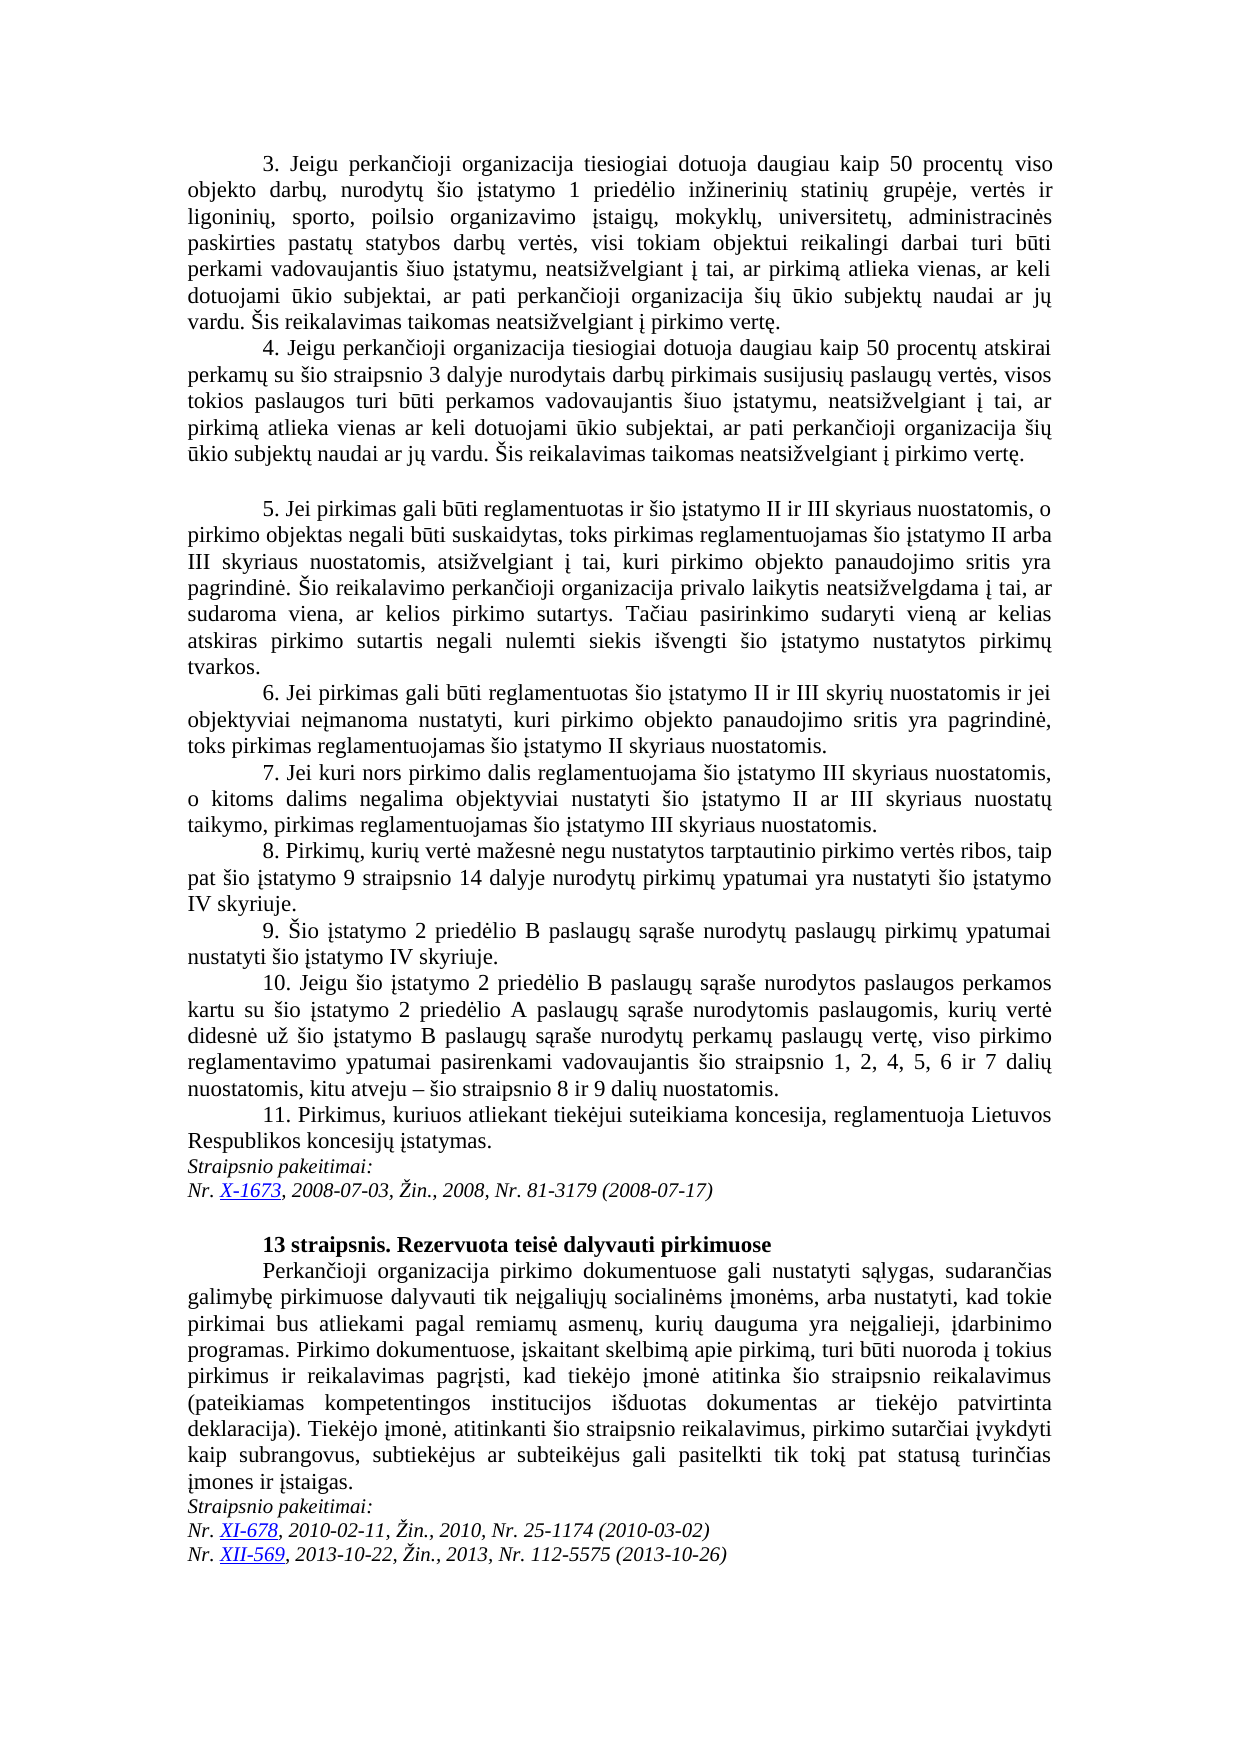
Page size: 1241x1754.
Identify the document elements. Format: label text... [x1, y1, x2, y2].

text 5. Jei pirkimas gali būti reglamentuotas ir šio įstatymo II ir III skyriaus nuostatomis, o pirkimo objektas negali būti suskaidytas, toks pirkimas reglamentuojamas šio įstatymo II arba III skyriaus nuostatomis, atsižvelgiant į tai, kuri pirkimo objekto panaudojimo sritis yra pagrindinė. Šio reikalavimo perkančioji organizacija privalo laikytis neatsižvelgdama į tai, ar sudaroma viena, ar kelios pirkimo sutartys. Tačiau pasirinkimo sudaryti vieną ar kelias atskiras pirkimo sutartis negali nulemti siekis išvengti šio įstatymo nustatytos pirkimų tvarkos. [187, 495, 1053, 679]
text 4. Jeigu perkančioji organizacija tiesiogiai dotuoja daugiau kaip 50 procentų atskirai perkamų su šio straipsnio 3 dalyje nurodytais darbų pirkimais susijusių paslaugų vertės, visos tokios paslaugos turi būti perkamos vadovaujantis šiuo įstatymu, neatsižvelgiant į tai, ar pirkimą atlieka vienas ar keli dotuojami ūkio subjektai, ar pati perkančioji organizacija šių ūkio subjektų naudai ar jų vardu. Šis reikalavimas taikomas neatsižvelgiant į pirkimo vertę. [187, 334, 1053, 466]
text Straipsnio pakeitimai: [187, 1494, 1053, 1518]
text 11. Pirkimus, kuriuos atliekant tiekėjui suteikiama koncesija, reglamentuoja Lietuvos Respublikos koncesijų įstatymas. [187, 1101, 1053, 1154]
text Nr. XII-569, 2013-10-22, Žin., 2013, Nr. 112-5575 (2013-10-26) [187, 1542, 1053, 1566]
text 7. Jei kuri nors pirkimo dalis reglamentuojama šio įstatymo III skyriaus nuostatomis, o kitoms dalims negalima objektyviai nustatyti šio įstatymo II ar III skyriaus nuostatų taikymo, pirkimas reglamentuojamas šio įstatymo III skyriaus nuostatomis. [187, 758, 1053, 838]
text Nr. X-1673, 2008-07-03, Žin., 2008, Nr. 81-3179 (2008-07-17) [187, 1178, 1053, 1202]
text 10. Jeigu šio įstatymo 2 priedėlio B paslaugų sąraše nurodytos paslaugos perkamos kartu su šio įstatymo 2 priedėlio A paslaugų sąraše nurodytomis paslaugomis, kurių vertė didesnė už šio įstatymo B paslaugų sąraše nurodytų perkamų paslaugų vertę, viso pirkimo reglamentavimo ypatumai pasirenkami vadovaujantis šio straipsnio 1, 2, 4, 5, 6 ir 7 dalių nuostatomis, kitu atveju – šio straipsnio 8 ir 9 dalių nuostatomis. [187, 969, 1053, 1101]
text 3. Jeigu perkančioji organizacija tiesiogiai dotuoja daugiau kaip 50 procentų viso objekto darbų, nurodytų šio įstatymo 1 priedėlio inžinerinių statinių grupėje, vertės ir ligoninių, sporto, poilsio organizavimo įstaigų, mokyklų, universitetų, administracinės paskirties pastatų statybos darbų vertės, visi tokiam objektui reikalingi darbai turi būti perkami vadovaujantis šiuo įstatymu, neatsižvelgiant į tai, ar pirkimą atlieka vienas, ar keli dotuojami ūkio subjektai, ar pati perkančioji organizacija šių ūkio subjektų naudai ar jų vardu. Šis reikalavimas taikomas neatsižvelgiant į pirkimo vertę. [187, 150, 1053, 334]
text Nr. XI-678, 2010-02-11, Žin., 2010, Nr. 25-1174 (2010-03-02) [187, 1518, 1053, 1542]
text 13 straipsnis. Rezervuota teisė dalyvauti pirkimuose [187, 1231, 1053, 1257]
text 9. Šio įstatymo 2 priedėlio B paslaugų sąraše nurodytų paslaugų pirkimų ypatumai nustatyti šio įstatymo IV skyriuje. [187, 917, 1053, 969]
text 6. Jei pirkimas gali būti reglamentuotas šio įstatymo II ir III skyrių nuostatomis ir jei objektyviai neįmanoma nustatyti, kuri pirkimo objekto panaudojimo sritis yra pagrindinė, toks pirkimas reglamentuojamas šio įstatymo II skyriaus nuostatomis. [187, 679, 1053, 758]
text 8. Pirkimų, kurių vertė mažesnė negu nustatytos tarptautinio pirkimo vertės ribos, taip pat šio įstatymo 9 straipsnio 14 dalyje nurodytų pirkimų ypatumai yra nustatyti šio įstatymo IV skyriuje. [187, 838, 1053, 917]
text Perkančioji organizacija pirkimo dokumentuose gali nustatyti sąlygas, sudarančias galimybę pirkimuose dalyvauti tik neįgaliųjų socialinėms įmonėms, arba nustatyti, kad tokie pirkimai bus atliekami pagal remiamų asmenų, kurių dauguma yra neįgalieji, įdarbinimo programas. Pirkimo dokumentuose, įskaitant skelbimą apie pirkimą, turi būti nuoroda į tokius pirkimus ir reikalavimas pagrįsti, kad tiekėjo įmonė atitinka šio straipsnio reikalavimus (pateikiamas kompetentingos institucijos išduotas dokumentas ar tiekėjo patvirtinta deklaracija). Tiekėjo įmonė, atitinkanti šio straipsnio reikalavimus, pirkimo sutarčiai įvykdyti kaip subrangovus, subtiekėjus ar subteikėjus gali pasitelkti tik tokį pat statusą turinčias įmones ir įstaigas. [187, 1257, 1053, 1494]
text Straipsnio pakeitimai: [187, 1154, 1053, 1178]
